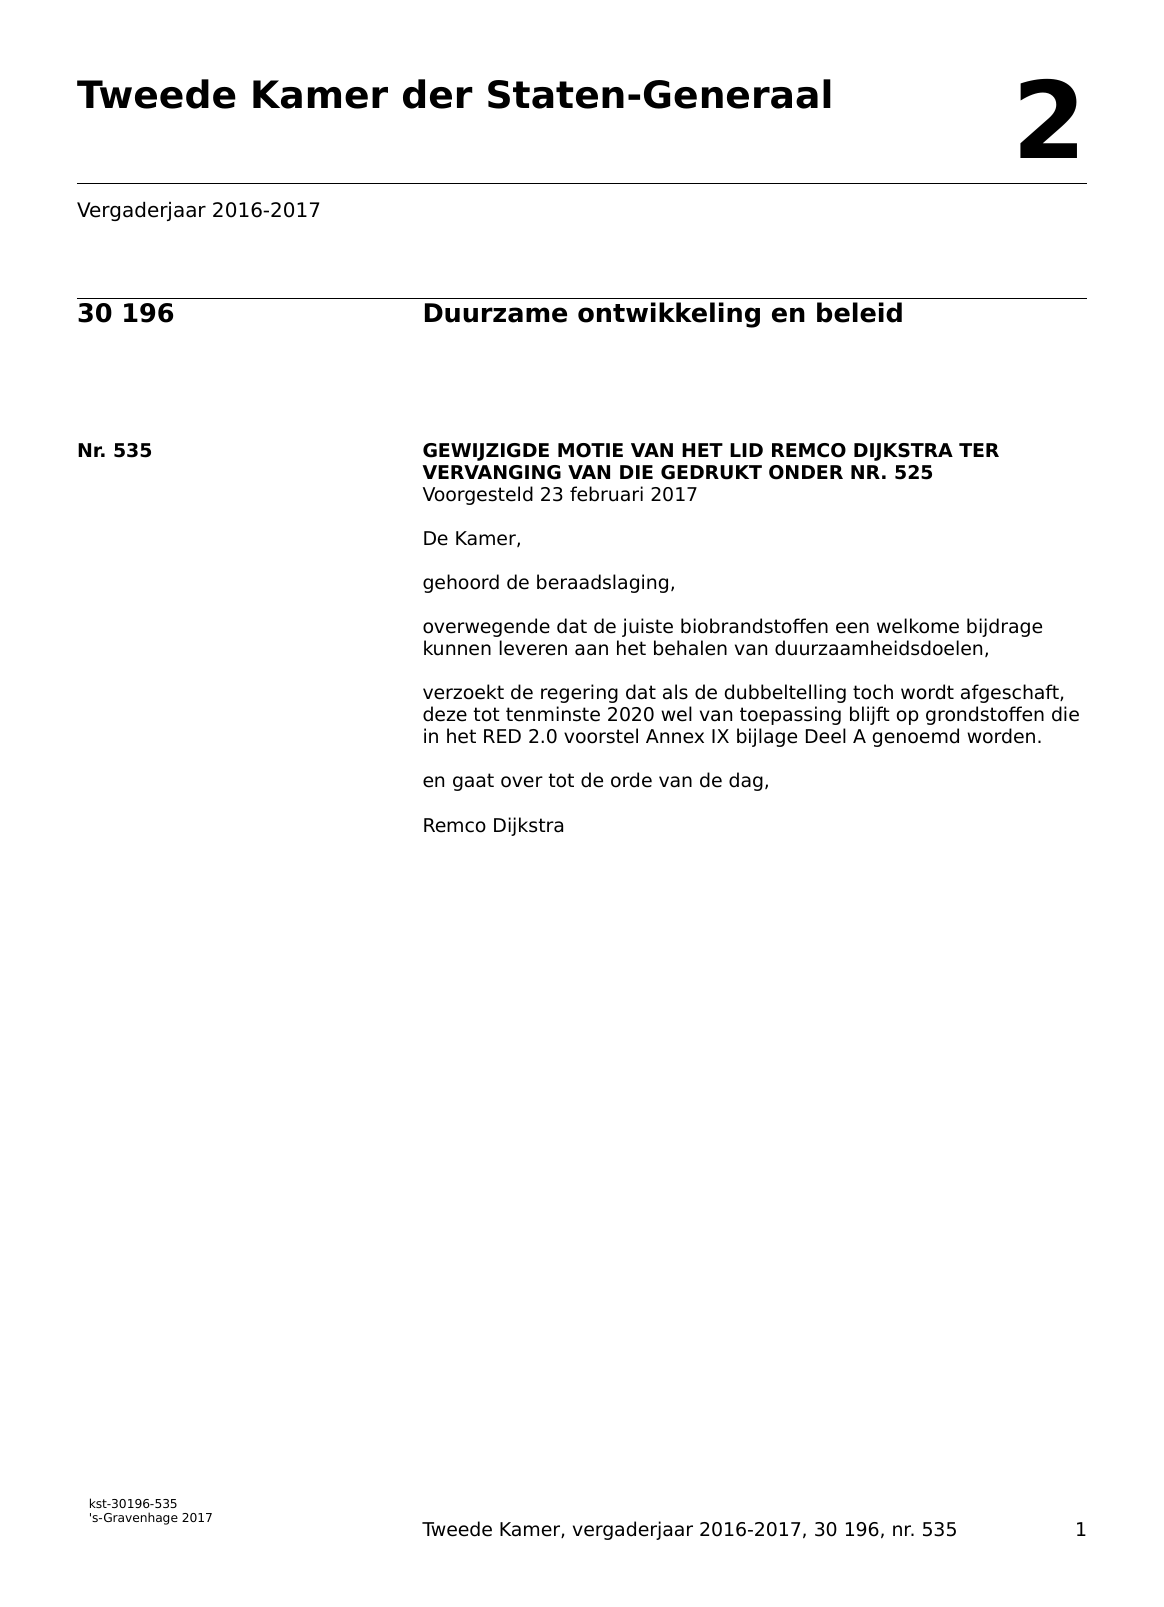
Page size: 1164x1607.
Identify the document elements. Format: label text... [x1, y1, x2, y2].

text Voorgesteld 23 februari 2017 [422, 484, 1087, 506]
text kst-30196-535 [88, 1497, 323, 1511]
text 's-Gravenhage 2017 [88, 1511, 323, 1525]
subtitle 30 196 Duurzame ontwikkeling en beleid [77, 299, 1087, 329]
text en gaat over tot de orde van de dag, [422, 770, 1087, 792]
text Remco Dijkstra [422, 814, 1087, 837]
text De Kamer, [422, 528, 1087, 550]
text overwegende dat de juiste biobrandstoffen een welkome bijdrage kunnen leveren aan het behalen van duurzaamheidsdoelen, [422, 616, 1087, 660]
table_cell Vergaderjaar 2016-2017 [77, 184, 1087, 298]
table_header 2 [886, 59, 1087, 183]
text gehoord de beraadslaging, [422, 572, 1087, 594]
text verzoekt de regering dat als de dubbeltelling toch wordt afgeschaft, deze tot tenminste 2020 wel van toepassing blijft op grondstoffen die in het RED 2.0 voorstel Annex IX bijlage Deel A genoemd worden. [422, 682, 1087, 748]
table_header Tweede Kamer der Staten-Generaal [77, 59, 886, 183]
subtitle Nr. 535 GEWIJZIGDE MOTIE VAN HET LID REMCO DIJKSTRA TER VERVANGING VAN DIE GEDRUKT ONDER NR. 525 [77, 440, 1087, 484]
